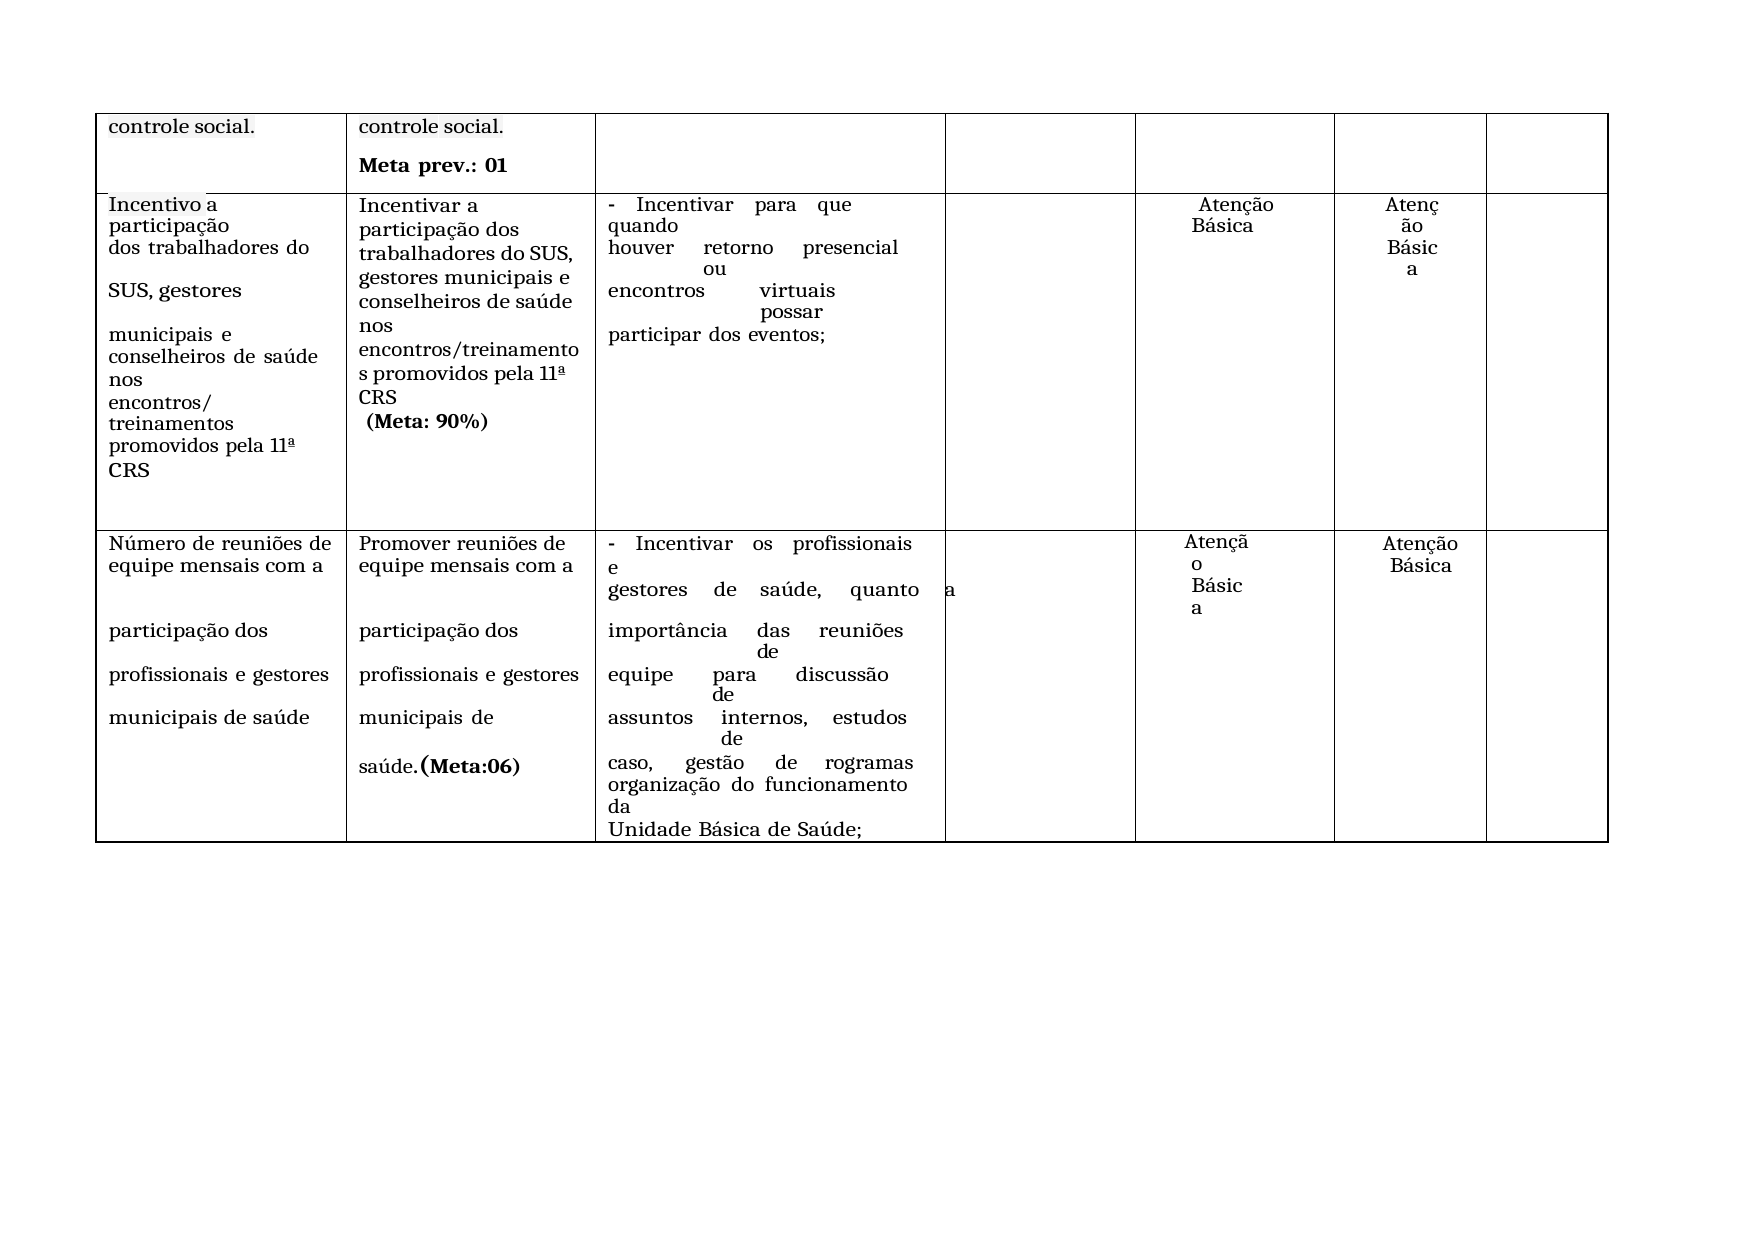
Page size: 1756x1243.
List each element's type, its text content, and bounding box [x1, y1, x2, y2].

table_cell [1335, 323, 1486, 346]
table_cell [1335, 457, 1486, 530]
table_cell [596, 346, 945, 368]
table_cell [1335, 749, 1486, 818]
table_cell [1335, 620, 1486, 663]
table_cell [1136, 818, 1334, 841]
table_cell Atenção Básica [1136, 194, 1334, 530]
table_cell encontros virtuais possar [596, 280, 945, 323]
table_cell Promover reuniões de equipe mensais com a [347, 531, 595, 619]
table_cell [1487, 194, 1607, 530]
table_cell nos [97, 369, 346, 391]
table_cell [596, 391, 945, 434]
table_cell - Incentivar os profissionais e gestores de saúde, quanto a [596, 531, 945, 619]
table_cell participar dos eventos; [596, 323, 945, 346]
table_cell promovidos pela 11ª [97, 435, 346, 457]
table_cell municipais de [347, 706, 595, 749]
table_cell municipais e [97, 323, 346, 346]
table_cell [1136, 663, 1334, 706]
table_cell Incentivar a participação dos trabalhadores do SUS, gestores municipais e conselheiros de saúde nos encontros/treinamentos promovidos pela 11ª CRS (Meta: 90%) [347, 194, 595, 530]
table_cell saúde.(Meta:06) [347, 749, 595, 818]
table_header [1335, 114, 1486, 192]
table_header controle social. Meta prev.: 01 [347, 114, 595, 192]
table_cell [97, 818, 346, 841]
table_cell importância das reuniões de [596, 620, 945, 663]
table_cell participação dos [97, 620, 346, 663]
table_cell Atenção Básica [1136, 531, 1334, 619]
table_cell [1335, 435, 1486, 457]
table_cell [1335, 663, 1486, 706]
table_cell [1335, 818, 1486, 841]
table_cell dos trabalhadores do [97, 236, 346, 279]
table_cell - Incentivar para que quando [596, 194, 945, 236]
table_cell assuntos internos, estudos de [596, 706, 945, 749]
table_cell Atenção Básica [1335, 531, 1486, 619]
table_cell [1335, 346, 1486, 368]
table_cell [1136, 706, 1334, 749]
table_cell [1487, 531, 1607, 841]
table_header controle social. [97, 114, 346, 192]
table_cell [1335, 391, 1486, 434]
table_cell [1335, 280, 1486, 323]
table_cell Atenção [1335, 194, 1486, 236]
table_cell equipe para discussão de [596, 663, 945, 706]
table_cell Incentivo a participação [97, 194, 346, 236]
table_cell Unidade Básica de Saúde; [596, 818, 945, 841]
table_cell [1136, 620, 1334, 663]
table_cell [596, 435, 945, 457]
table_cell houver retorno presencial ou [596, 236, 945, 279]
table_cell CRS [97, 457, 346, 530]
table_cell [1335, 706, 1486, 749]
table_cell [1136, 749, 1334, 818]
table_cell [1335, 369, 1486, 391]
table_cell profissionais e gestores [347, 663, 595, 706]
table_cell [946, 194, 1135, 530]
table_header [596, 114, 945, 192]
table_cell [596, 457, 945, 530]
table_cell participação dos [347, 620, 595, 663]
table_cell [596, 369, 945, 391]
table_header [1487, 114, 1607, 192]
table_cell municipais de saúde [97, 706, 346, 749]
table_cell [946, 531, 1135, 841]
table_cell SUS, gestores [97, 280, 346, 323]
table_header [1136, 114, 1334, 192]
table_cell profissionais e gestores [97, 663, 346, 706]
table_cell Básica [1335, 236, 1486, 279]
table_cell caso, gestão de rogramas e organização do funcionamento da [596, 749, 945, 818]
table_cell Número de reuniões de equipe mensais com a [97, 531, 346, 619]
table_header [946, 114, 1135, 192]
table_cell encontros/treinamentos [97, 391, 346, 434]
table_cell [347, 818, 595, 841]
table_cell [97, 749, 346, 818]
table_cell conselheiros de saúde [97, 346, 346, 368]
